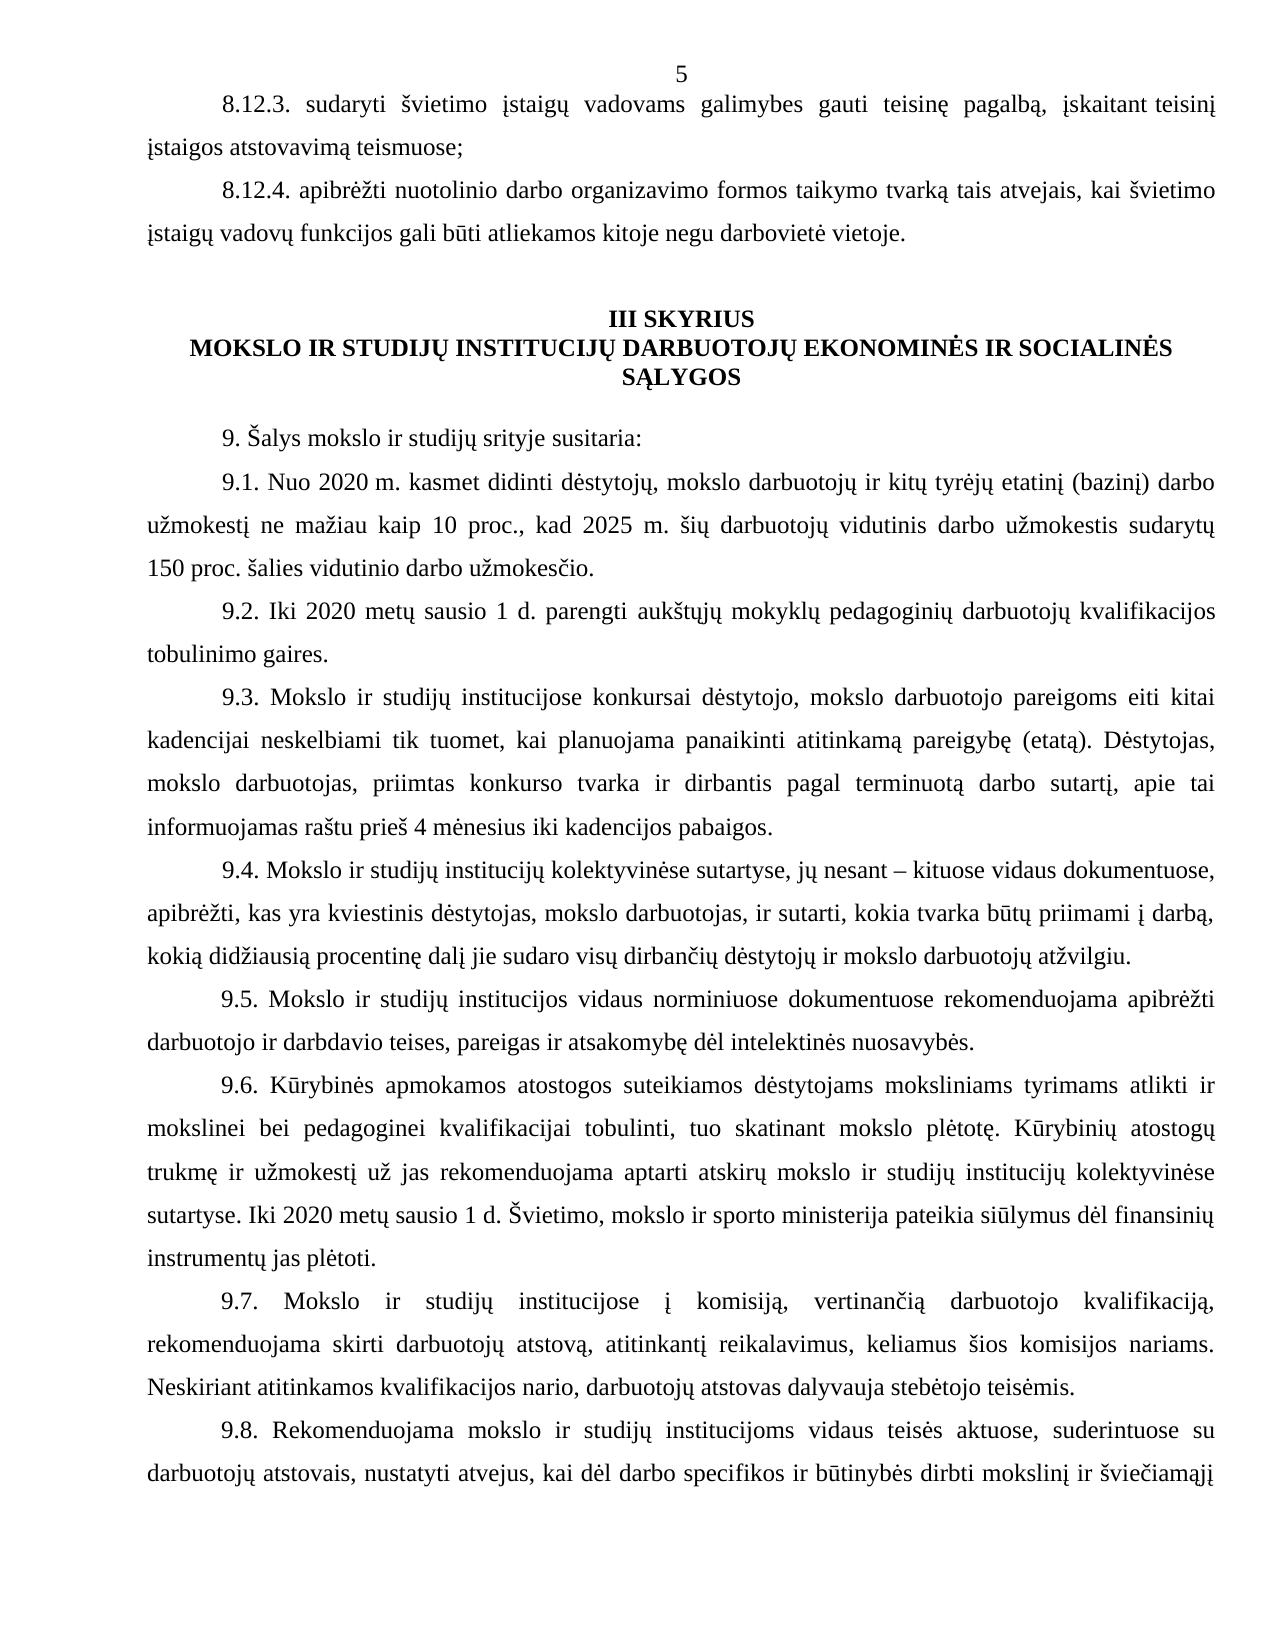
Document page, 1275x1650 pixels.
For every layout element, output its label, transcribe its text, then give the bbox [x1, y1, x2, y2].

text MOKSLO IR STUDIJŲ INSTITUCIJŲ DARBUOTOJŲ EKONOMINĖS IR SOCIALINĖS SĄLYGOS [147, 333, 1216, 391]
text 9.2. Iki 2020 metų sausio 1 d. parengti aukštųjų mokyklų pedagoginių darbuotojų kvalifikacijos tobulinimo gaires. [147, 596, 1216, 668]
text 9.8. Rekomenduojama mokslo ir studijų institucijoms vidaus teisės aktuose, suderintuose su darbuotojų atstovais, nustatyti atvejus, kai dėl darbo specifikos ir būtinybės dirbti mokslinį ir šviečiamąjį [147, 1415, 1216, 1487]
text 9. Šalys mokslo ir studijų srityje susitaria: [147, 423, 1216, 452]
text 8.12.4. apibrėžti nuotolinio darbo organizavimo formos taikymo tvarką tais atvejais, kai švietimo įstaigų vadovų funkcijos gali būti atliekamos kitoje negu darbovietė vietoje. [147, 175, 1216, 247]
text 9.4. Mokslo ir studijų institucijų kolektyvinėse sutartyse, jų nesant – kituose vidaus dokumentuose, apibrėžti, kas yra kviestinis dėstytojas, mokslo darbuotojas, ir sutarti, kokia tvarka būtų priimami į darbą, kokią didžiausią procentinę dalį jie sudaro visų dirbančių dėstytojų ir mokslo darbuotojų atžvilgiu. [147, 855, 1216, 970]
text 8.12.3. sudaryti švietimo įstaigų vadovams galimybes gauti teisinę pagalbą, įskaitant teisinį įstaigos atstovavimą teismuose; [147, 89, 1216, 161]
text 9.3. Mokslo ir studijų institucijose konkursai dėstytojo, mokslo darbuotojo pareigoms eiti kitai kadencijai neskelbiami tik tuomet, kai planuojama panaikinti atitinkamą pareigybę (etatą). Dėstytojas, mokslo darbuotojas, priimtas konkurso tvarka ir dirbantis pagal terminuotą darbo sutartį, apie tai informuojamas raštu prieš 4 mėnesius iki kadencijos pabaigos. [147, 682, 1216, 840]
text 9.1. Nuo 2020 m. kasmet didinti dėstytojų, mokslo darbuotojų ir kitų tyrėjų etatinį (bazinį) darbo užmokestį ne mažiau kaip 10 proc., kad 2025 m. šių darbuotojų vidutinis darbo užmokestis sudarytų 150 proc. šalies vidutinio darbo užmokesčio. [147, 467, 1216, 582]
text 9.5. Mokslo ir studijų institucijos vidaus norminiuose dokumentuose rekomenduojama apibrėžti darbuotojo ir darbdavio teises, pareigas ir atsakomybę dėl intelektinės nuosavybės. [147, 984, 1216, 1056]
text 9.7. Mokslo ir studijų institucijose į komisiją, vertinančią darbuotojo kvalifikaciją, rekomenduojama skirti darbuotojų atstovą, atitinkantį reikalavimus, keliamus šios komisijos nariams. Neskiriant atitinkamos kvalifikacijos nario, darbuotojų atstovas dalyvauja stebėtojo teisėmis. [147, 1286, 1216, 1401]
text 9.6. Kūrybinės apmokamos atostogos suteikiamos dėstytojams moksliniams tyrimams atlikti ir mokslinei bei pedagoginei kvalifikacijai tobulinti, tuo skatinant mokslo plėtotę. Kūrybinių atostogų trukmę ir užmokestį už jas rekomenduojama aptarti atskirų mokslo ir studijų institucijų kolektyvinėse sutartyse. Iki 2020 metų sausio 1 d. Švietimo, mokslo ir sporto ministerija pateikia siūlymus dėl finansinių instrumentų jas plėtoti. [147, 1070, 1216, 1272]
text III SKYRIUS [147, 304, 1216, 333]
